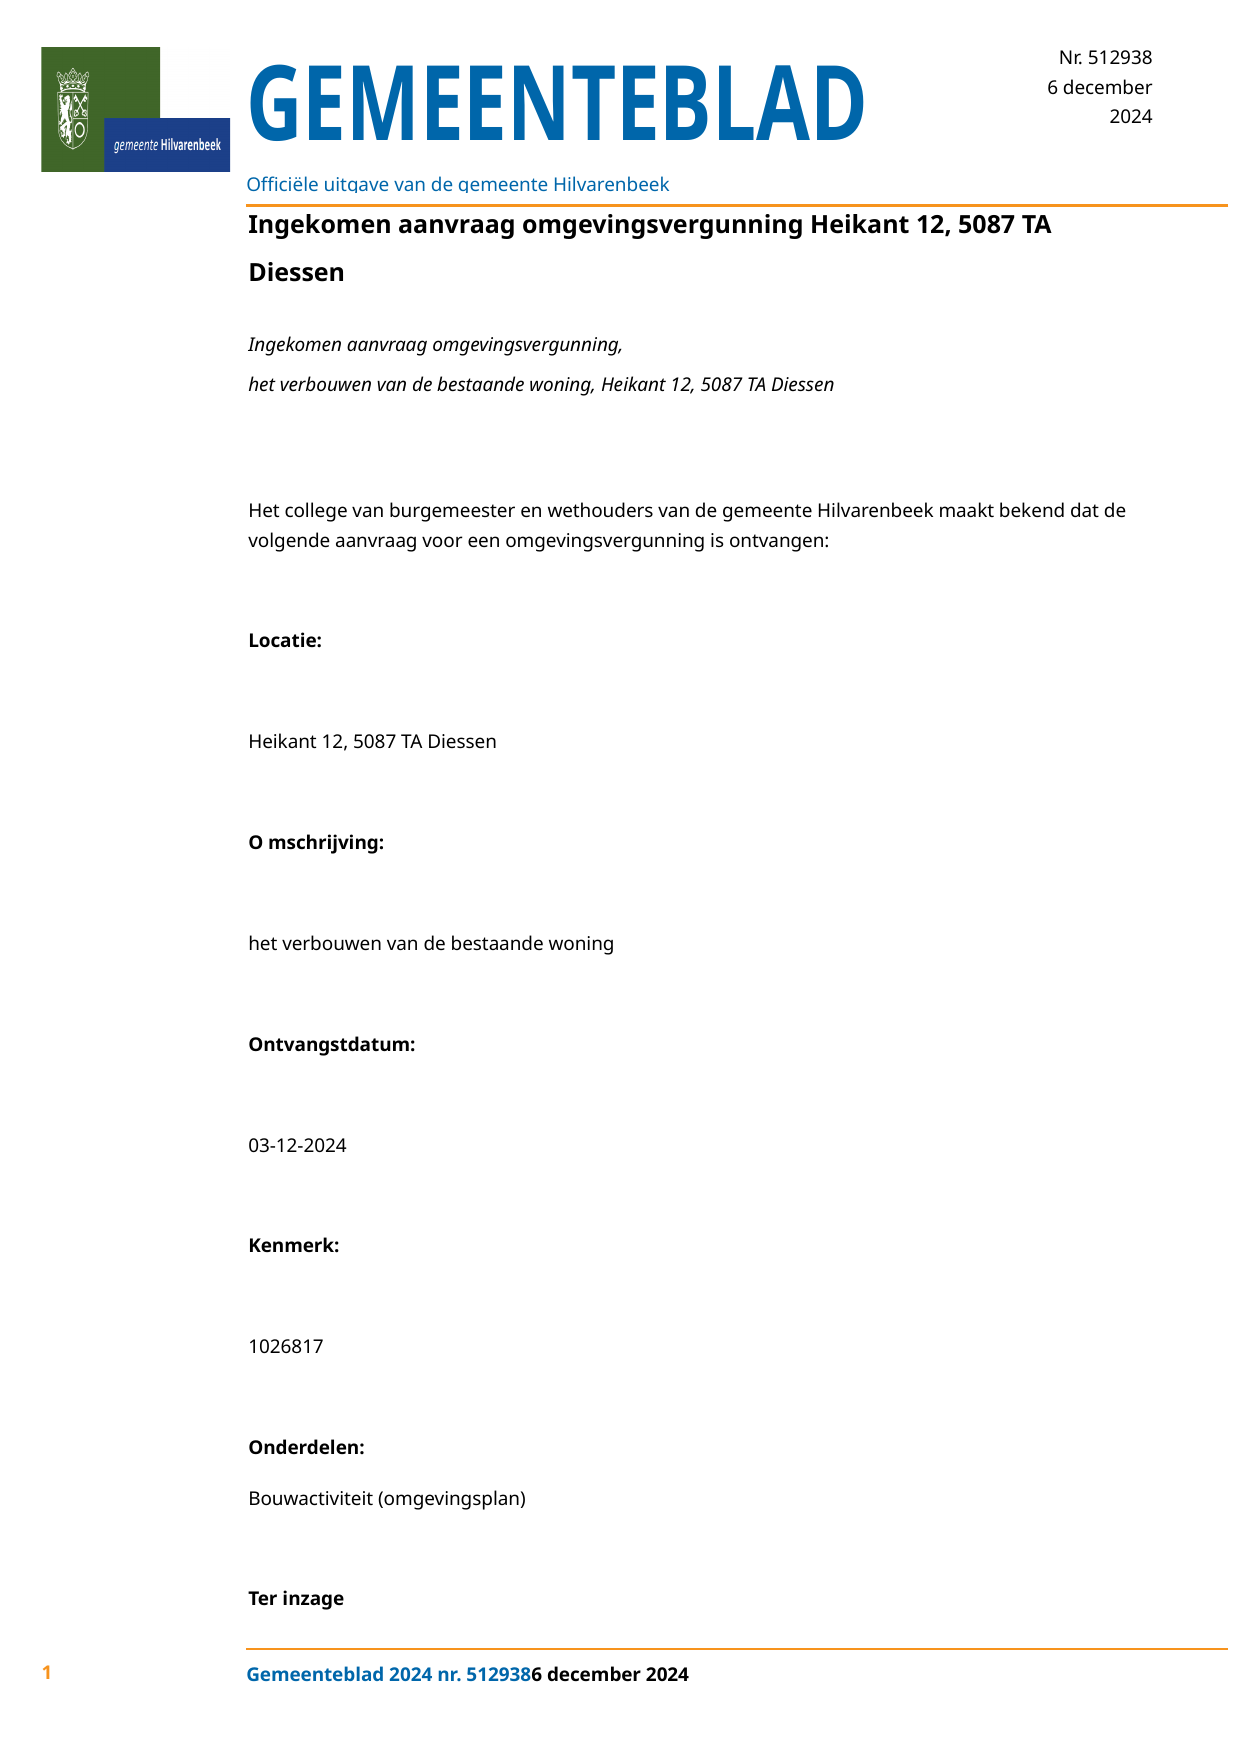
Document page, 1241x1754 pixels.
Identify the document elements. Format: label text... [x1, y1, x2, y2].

text Ontvangstdatum: [248, 1031, 1152, 1057]
text het verbouwen van de bestaande woning [248, 930, 1152, 956]
text Het college van burgemeester en wethouders van de gemeente Hilvarenbeek maakt bekend dat de volgende aanvraag voor een omgevingsvergunning is ontvangen: [248, 497, 1152, 553]
text Onderdelen: [248, 1434, 1152, 1460]
text Kenmerk: [248, 1233, 1152, 1258]
text O mschrijving: [248, 829, 1152, 855]
text Ingekomen aanvraag omgevingsvergunning Heikant 12, 5087 TA Diessen [248, 207, 1152, 288]
text 03-12-2024 [248, 1132, 1152, 1158]
text Ingekomen aanvraag omgevingsvergunning, [248, 331, 1152, 357]
text het verbouwen van de bestaande woning, Heikant 12, 5087 TA Diessen [248, 371, 1152, 396]
picture [41, 47, 231, 172]
text Bouwactiviteit (omgevingsplan) [248, 1485, 1152, 1511]
text 1026817 [248, 1333, 1152, 1359]
text Ter inzage [248, 1586, 1152, 1611]
text Heikant 12, 5087 TA Diessen [248, 728, 1152, 754]
text Locatie: [248, 628, 1152, 653]
